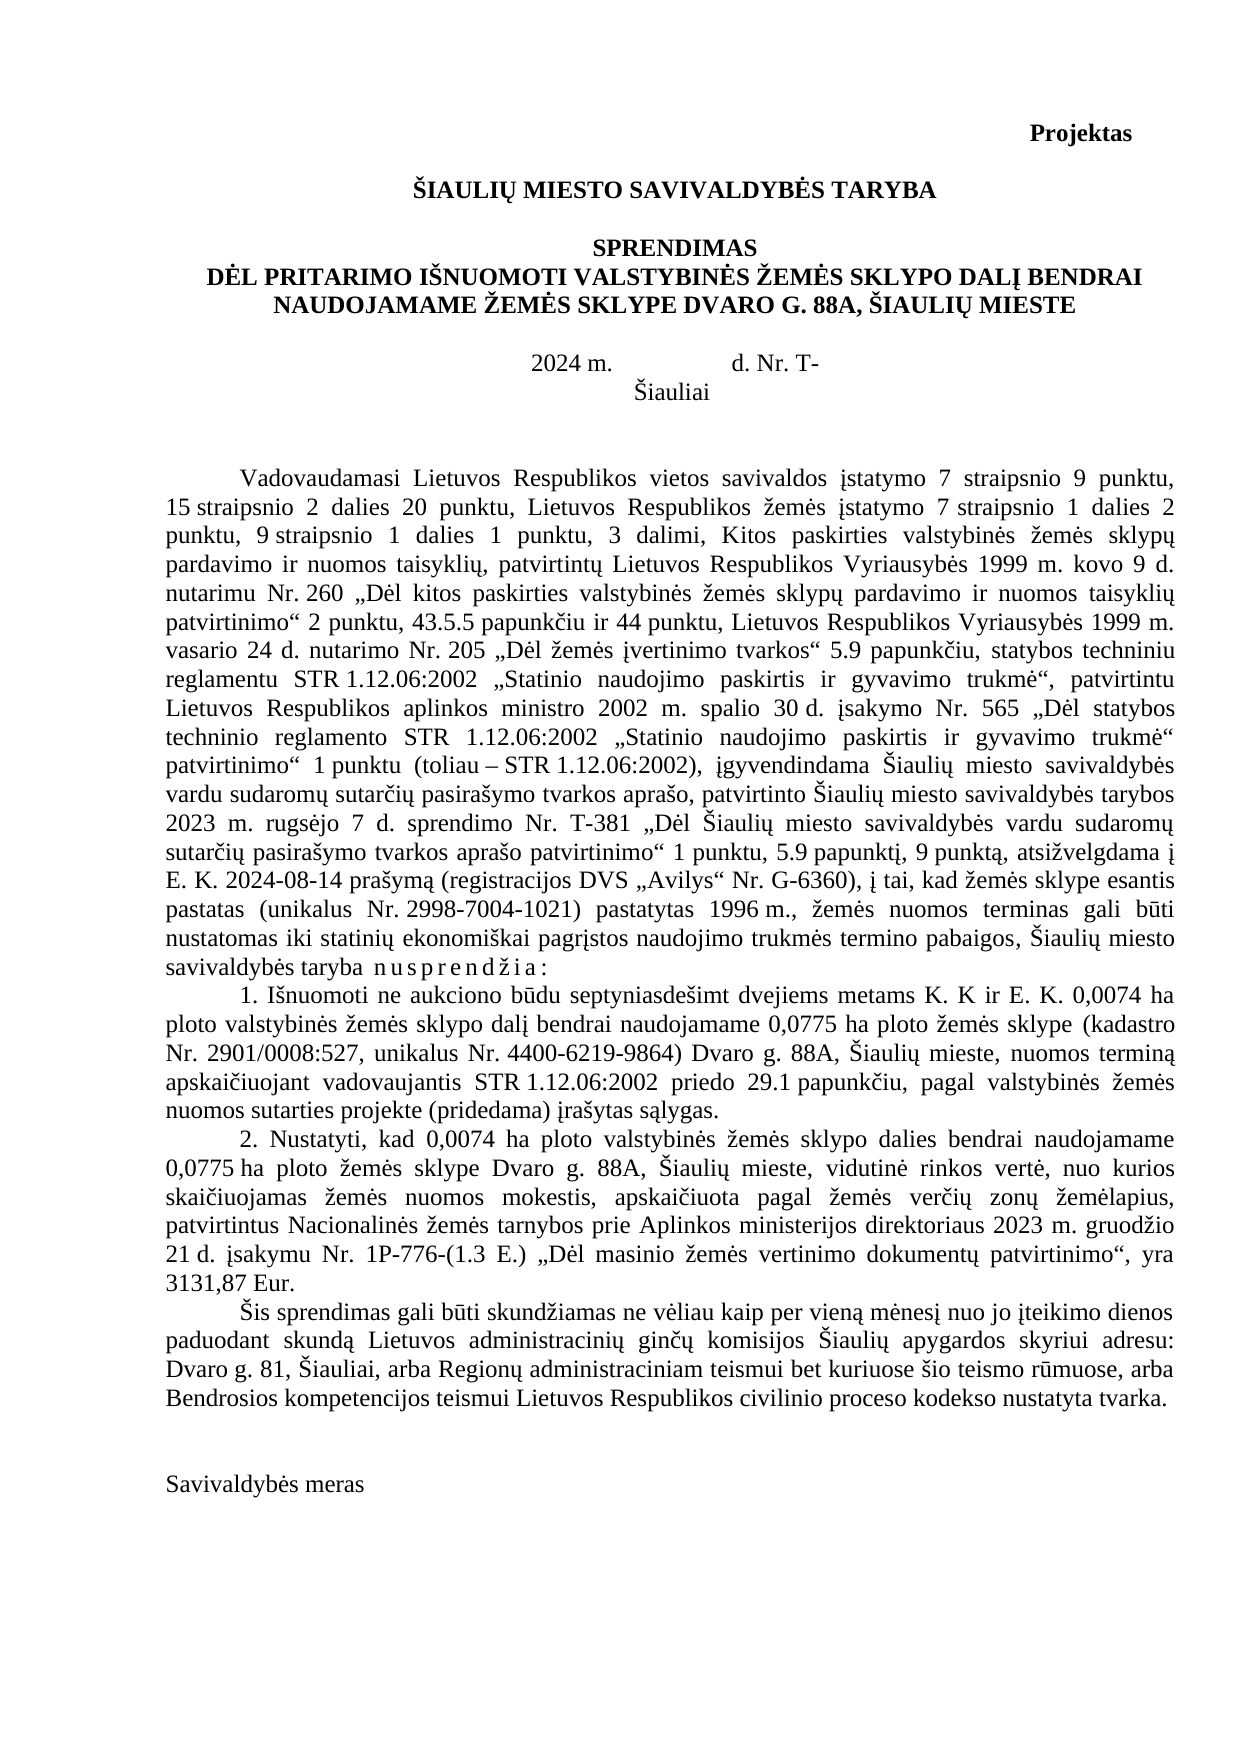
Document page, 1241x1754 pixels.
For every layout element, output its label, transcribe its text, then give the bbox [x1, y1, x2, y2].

text Projektas [165, 118, 1175, 147]
text DĖL PRITARIMO IŠNUOMOTI VALSTYBINĖS ŽEMĖS SKLYPO DALĮ BENDRAI NAUDOJAMAME ŽEMĖS SKLYPE dvaro G. 88a, ŠIAULIŲ MIESTE [165, 262, 1184, 319]
text ŠIAULIŲ MIESTO SAVIVALDYBĖS TARYBA [165, 176, 1184, 204]
text Šis sprendimas gali būti skundžiamas ne vėliau kaip per vieną mėnesį nuo jo įteikimo dienos paduodant skundą Lietuvos administracinių ginčų komisijos Šiaulių apygardos skyriui adresu: Dvaro g. 81, Šiauliai, arba Regionų administraciniam teismui bet kuriuose šio teismo rūmuose, arba Bendrosios kompetencijos teismui Lietuvos Respublikos civilinio proceso kodekso nustatyta tvarka. [165, 1297, 1175, 1412]
text Savivaldybės meras [165, 1469, 1184, 1498]
text SPRENDIMAS [165, 233, 1184, 262]
text Vadovaudamasi Lietuvos Respublikos vietos savivaldos įstatymo 7 straipsnio 9 punktu, 15 straipsnio 2 dalies 20 punktu, Lietuvos Respublikos žemės įstatymo 7 straipsnio 1 dalies 2 punktu, 9 straipsnio 1 dalies 1 punktu, 3 dalimi, Kitos paskirties valstybinės žemės sklypų pardavimo ir nuomos taisyklių, patvirtintų Lietuvos Respublikos Vyriausybės 1999 m. kovo 9 d. nutarimu Nr. 260 „Dėl kitos paskirties valstybinės žemės sklypų pardavimo ir nuomos taisyklių patvirtinimo“ 2 punktu, 43.5.5 papunkčiu ir 44 punktu, Lietuvos Respublikos Vyriausybės 1999 m. vasario 24 d. nutarimo Nr. 205 „Dėl žemės įvertinimo tvarkos“ 5.9 papunkčiu, statybos techniniu reglamentu STR 1.12.06:2002 „Statinio naudojimo paskirtis ir gyvavimo trukmė“, patvirtintu Lietuvos Respublikos aplinkos ministro 2002 m. spalio 30 d. įsakymo Nr. 565 „Dėl statybos techninio reglamento STR 1.12.06:2002 „Statinio naudojimo paskirtis ir gyvavimo trukmė“ patvirtinimo“ 1 punktu (toliau – STR 1.12.06:2002), įgyvendindama Šiaulių miesto savivaldybės vardu sudaromų sutarčių pasirašymo tvarkos aprašo, patvirtinto Šiaulių miesto savivaldybės tarybos 2023 m. rugsėjo 7 d. sprendimo Nr. T-381 „Dėl Šiaulių miesto savivaldybės vardu sudaromų sutarčių pasirašymo tvarkos aprašo patvirtinimo“ 1 punktu, 5.9 papunktį, 9 punktą, atsižvelgdama į E. K. 2024-08-14 prašymą (registracijos DVS „Avilys“ Nr. G-6360), į tai, kad žemės sklype esantis pastatas (unikalus Nr. 2998-7004-1021) pastatytas 1996 m., žemės nuomos terminas gali būti nustatomas iki statinių ekonomiškai pagrįstos naudojimo trukmės termino pabaigos, Šiaulių miesto savivaldybės taryba nusprendžia: [165, 463, 1175, 981]
text Šiauliai [165, 377, 1184, 406]
text 1. Išnuomoti ne aukciono būdu septyniasdešimt dvejiems metams K. K ir E. K. 0,0074 ha ploto valstybinės žemės sklypo dalį bendrai naudojamame 0,0775 ha ploto žemės sklype (kadastro Nr. 2901/0008:527, unikalus Nr. 4400-6219-9864) Dvaro g. 88A, Šiaulių mieste, nuomos terminą apskaičiuojant vadovaujantis STR 1.12.06:2002 priedo 29.1 papunkčiu, pagal valstybinės žemės nuomos sutarties projekte (pridedama) įrašytas sąlygas. [165, 981, 1175, 1124]
text 2024 m. d. Nr. T- [165, 348, 1184, 377]
text 2. Nustatyti, kad 0,0074 ha ploto valstybinės žemės sklypo dalies bendrai naudojamame 0,0775 ha ploto žemės sklype Dvaro g. 88A, Šiaulių mieste, vidutinė rinkos vertė, nuo kurios skaičiuojamas žemės nuomos mokestis, apskaičiuota pagal žemės verčių zonų žemėlapius, patvirtintus Nacionalinės žemės tarnybos prie Aplinkos ministerijos direktoriaus 2023 m. gruodžio 21 d. įsakymu Nr. 1P-776-(1.3 E.) „Dėl masinio žemės vertinimo dokumentų patvirtinimo“, yra 3131,87 Eur. [165, 1124, 1175, 1297]
